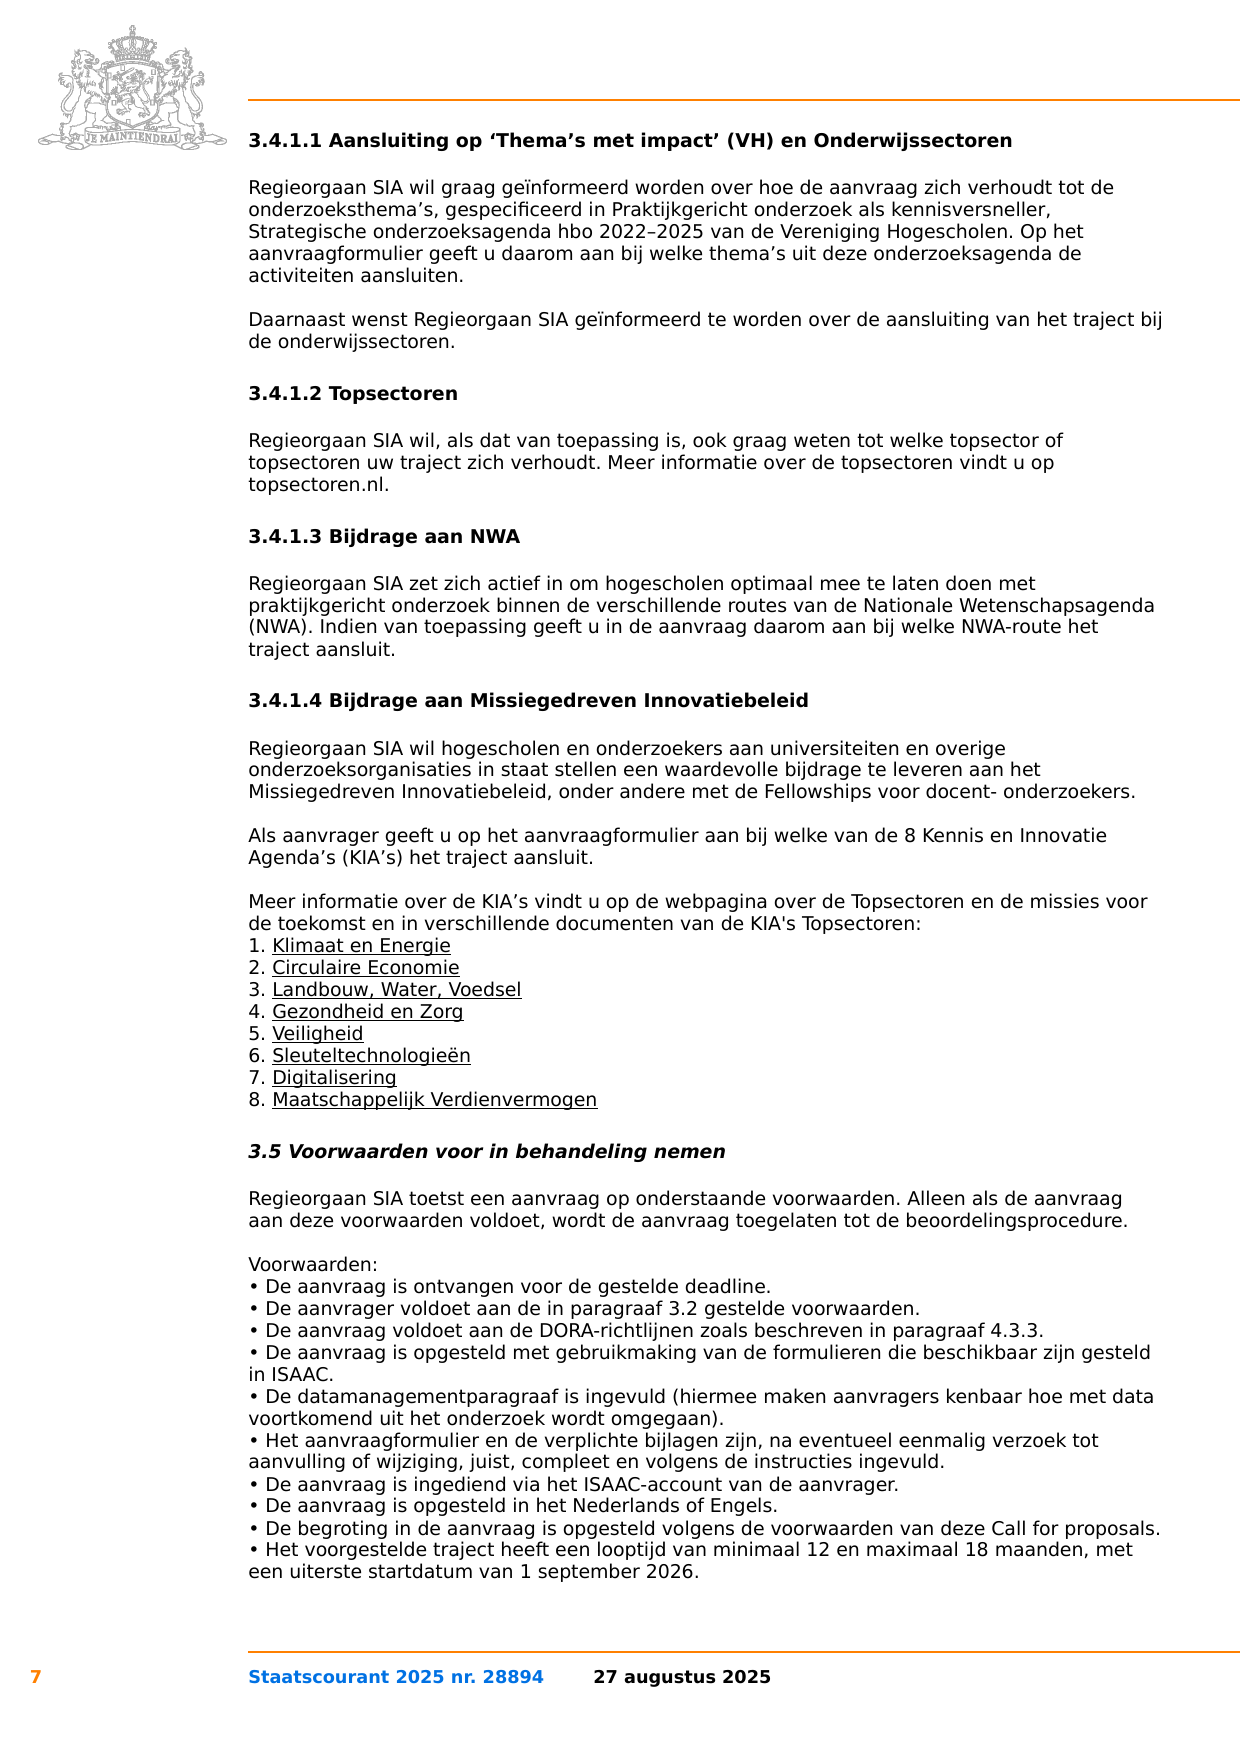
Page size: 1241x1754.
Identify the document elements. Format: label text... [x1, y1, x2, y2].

text • De aanvraag is opgesteld met gebruikmaking van de formulieren die beschikbaar zijn gesteld in ISAAC. [248, 1342, 1163, 1386]
text 6. Sleuteltechnologieën [248, 1045, 1163, 1067]
text • De aanvraag is opgesteld in het Nederlands of Engels. [248, 1495, 1163, 1517]
subtitle 3.4.1.3 Bijdrage aan NWA [248, 526, 1163, 547]
text 5. Veiligheid [248, 1023, 1163, 1045]
text 2. Circulaire Economie [248, 957, 1163, 979]
text • De datamanagementparagraaf is ingevuld (hiermee maken aanvragers kenbaar hoe met data voortkomend uit het onderzoek wordt omgegaan). [248, 1386, 1163, 1429]
subtitle 3.4.1.2 Topsectoren [248, 383, 1163, 404]
text Regieorgaan SIA wil hogescholen en onderzoekers aan universiteiten en overige onderzoeksorganisaties in staat stellen een waardevolle bijdrage te leveren aan het Missiegedreven Innovatiebeleid, onder andere met de Fellowships voor docent- onderzoekers. [248, 737, 1163, 803]
text 4. Gezondheid en Zorg [248, 1001, 1163, 1023]
text • Het voorgestelde traject heeft een looptijd van minimaal 12 en maximaal 18 maanden, met een uiterste startdatum van 1 september 2026. [248, 1539, 1163, 1583]
text Regieorgaan SIA toetst een aanvraag op onderstaande voorwaarden. Alleen als de aanvraag aan deze voorwaarden voldoet, wordt de aanvraag toegelaten tot de beoordelingsprocedure. [248, 1188, 1163, 1232]
text • De aanvraag is ontvangen voor de gestelde deadline. [248, 1276, 1163, 1298]
text 8. Maatschappelijk Verdienvermogen [248, 1089, 1163, 1111]
text Voorwaarden: [248, 1254, 1163, 1276]
picture [38, 25, 227, 150]
subtitle 3.4.1.1 Aansluiting op ‘Thema’s met impact’ (VH) en Onderwijssectoren [248, 130, 1163, 152]
text 3. Landbouw, Water, Voedsel [248, 979, 1163, 1001]
text • De aanvrager voldoet aan de in paragraaf 3.2 gestelde voorwaarden. [248, 1298, 1163, 1319]
text Meer informatie over de KIA’s vindt u op de webpagina over de Topsectoren en de missies voor de toekomst en in verschillende documenten van de KIA's Topsectoren: [248, 891, 1163, 935]
subtitle 3.4.1.4 Bijdrage aan Missiegedreven Innovatiebeleid [248, 690, 1163, 712]
text Daarnaast wenst Regieorgaan SIA geïnformeerd te worden over de aansluiting van het traject bij de onderwijssectoren. [248, 309, 1163, 353]
text 1. Klimaat en Energie [248, 935, 1163, 957]
text 7. Digitalisering [248, 1067, 1163, 1089]
subtitle 3.5 Voorwaarden voor in behandeling nemen [248, 1141, 1163, 1163]
text • De aanvraag is ingediend via het ISAAC-account van de aanvrager. [248, 1473, 1163, 1495]
text Als aanvrager geeft u op het aanvraagformulier aan bij welke van de 8 Kennis en Innovatie Agenda’s (KIA’s) het traject aansluit. [248, 825, 1163, 869]
text • Het aanvraagformulier en de verplichte bijlagen zijn, na eventueel eenmalig verzoek tot aanvulling of wijziging, juist, compleet en volgens de instructies ingevuld. [248, 1429, 1163, 1473]
text • De aanvraag voldoet aan de DORA-richtlijnen zoals beschreven in paragraaf 4.3.3. [248, 1319, 1163, 1342]
text Regieorgaan SIA wil graag geïnformeerd worden over hoe de aanvraag zich verhoudt tot de onderzoeksthema’s, gespecificeerd in Praktijkgericht onderzoek als kennisversneller, Strategische onderzoeksagenda hbo 2022–2025 van de Vereniging Hogescholen. Op het aanvraagformulier geeft u daarom aan bij welke thema’s uit deze onderzoeksagenda de activiteiten aansluiten. [248, 177, 1163, 287]
text Regieorgaan SIA zet zich actief in om hogescholen optimaal mee te laten doen met praktijkgericht onderzoek binnen de verschillende routes van de Nationale Wetenschapsagenda (NWA). Indien van toepassing geeft u in de aanvraag daarom aan bij welke NWA-route het traject aansluit. [248, 572, 1163, 660]
text Regieorgaan SIA wil, als dat van toepassing is, ook graag weten tot welke topsector of topsectoren uw traject zich verhoudt. Meer informatie over de topsectoren vindt u op topsectoren.nl. [248, 429, 1163, 496]
text • De begroting in de aanvraag is opgesteld volgens de voorwaarden van deze Call for proposals. [248, 1517, 1163, 1539]
